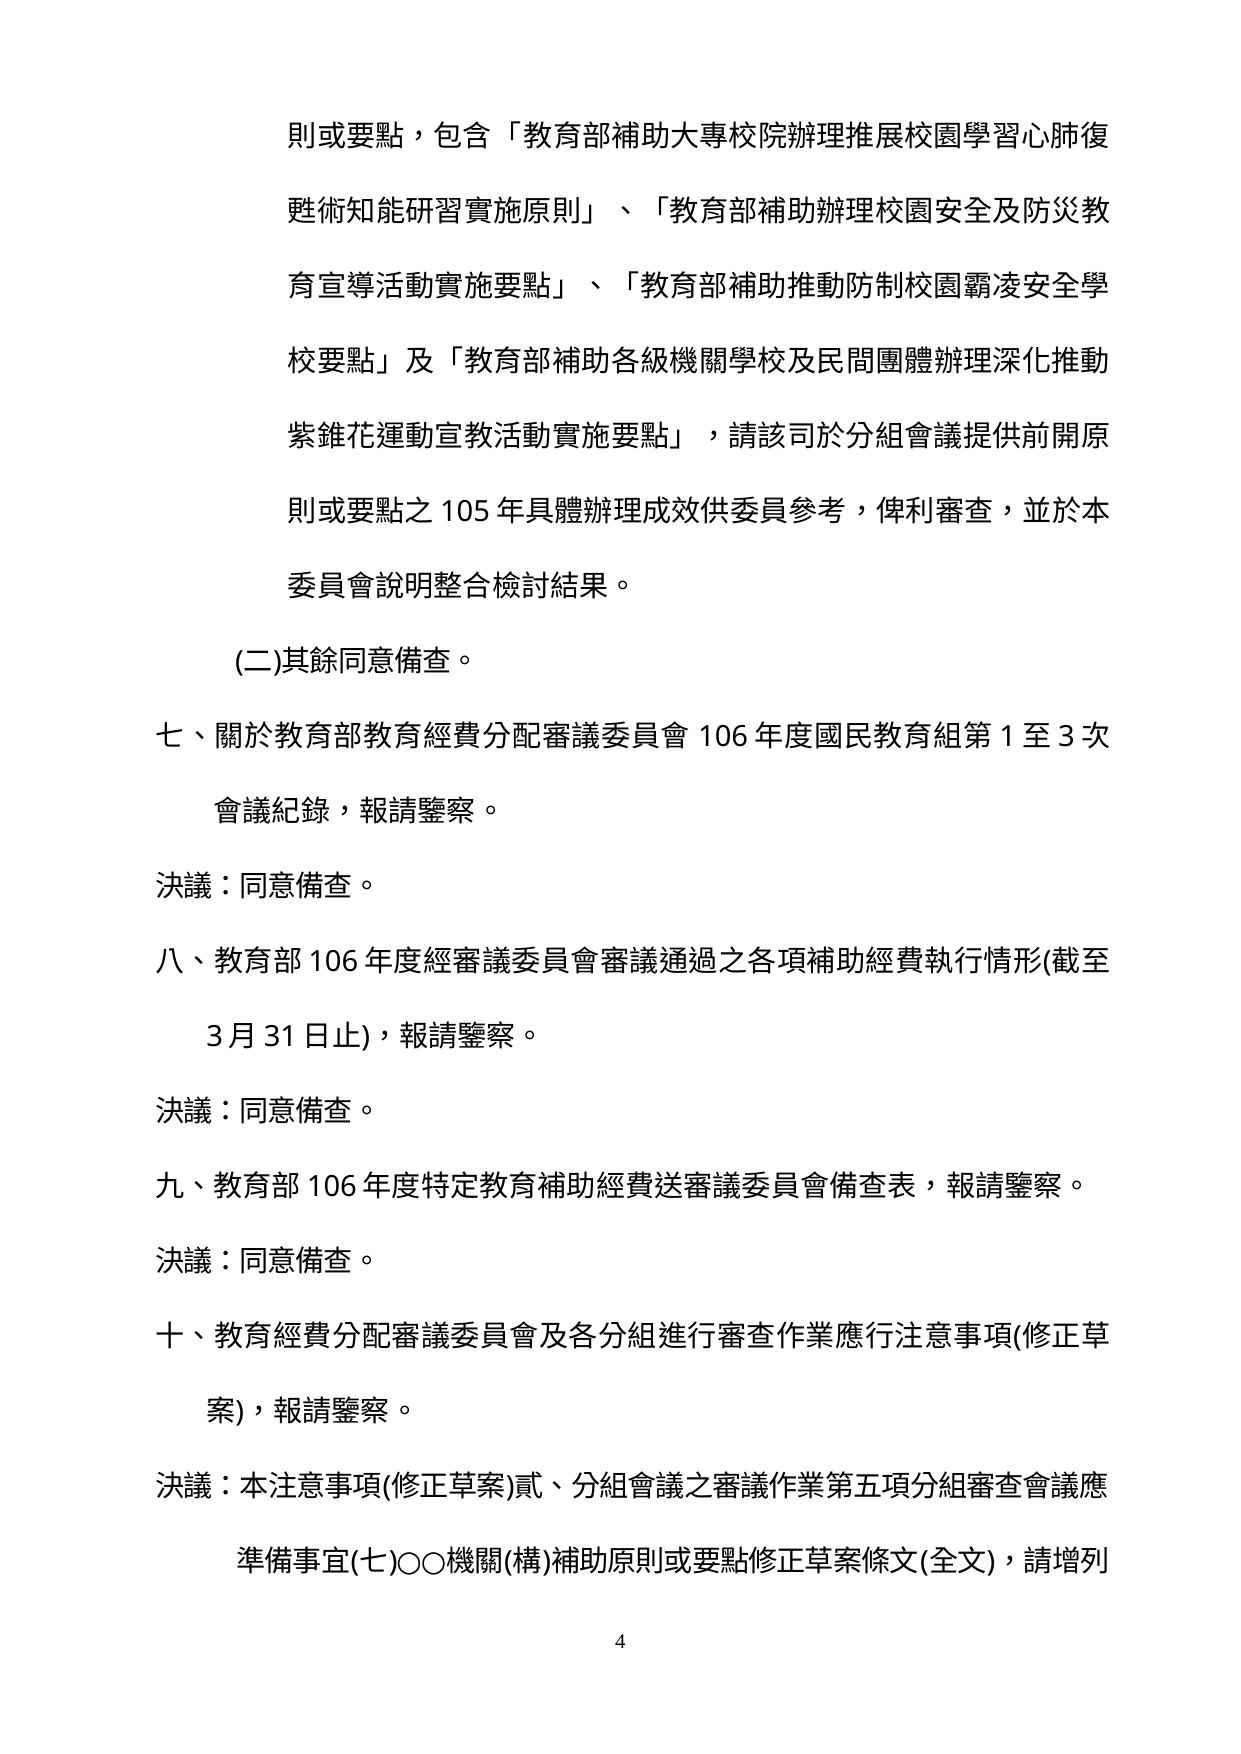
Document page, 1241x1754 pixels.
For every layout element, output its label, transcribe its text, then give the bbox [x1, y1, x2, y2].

text 十、教育經費分配審議委員會及各分組進行審查作業應行注意事項(修正草案)，報請鑒察。 [155, 1290, 1110, 1440]
text (二)其餘同意備查。 [235, 615, 1110, 690]
text 則或要點，包含「 教育部補助大專校院辦理推展校園學習心肺復甦術知能研習實施原則」、「教育部補助辦理校園安全及防災教育宣導活動實施要點」、「教育部補助推動防制校園霸凌安全學校要點」及「教育部補助各級機關學校及民間團體辦理深化推動紫錐花運動宣教活動實施要點」，請該司於分組會議提供前開原則或要點之105年具體辦理成效供委員參考，俾利審查，並於本委員會說明整合檢討結果。 [155, 90, 1110, 615]
text 七、關於教育部教育經費分配審議委員會106年度國民教育組第1至3次會議紀錄，報請鑒察。 [155, 690, 1110, 840]
text 決議：同意備查。 [155, 1215, 1110, 1290]
text 決議：本注意事項(修正草案)貳、分組會議之審議作業第五項分組審查會議應準備事宜(七)○○機關(構)補助原則或要點修正草案條文(全文)，請增列 [155, 1440, 1110, 1590]
text 九、教育部106年度特定教育補助經費送審議委員會備查表，報請鑒察。 [155, 1140, 1110, 1215]
text 八、教育部106年度經審議委員會審議通過之各項補助經費執行情形(截至3月31日止)，報請鑒察。 [155, 915, 1110, 1065]
text 決議：同意備查。 [155, 1065, 1110, 1140]
text 決議：同意備查。 [155, 840, 1110, 915]
